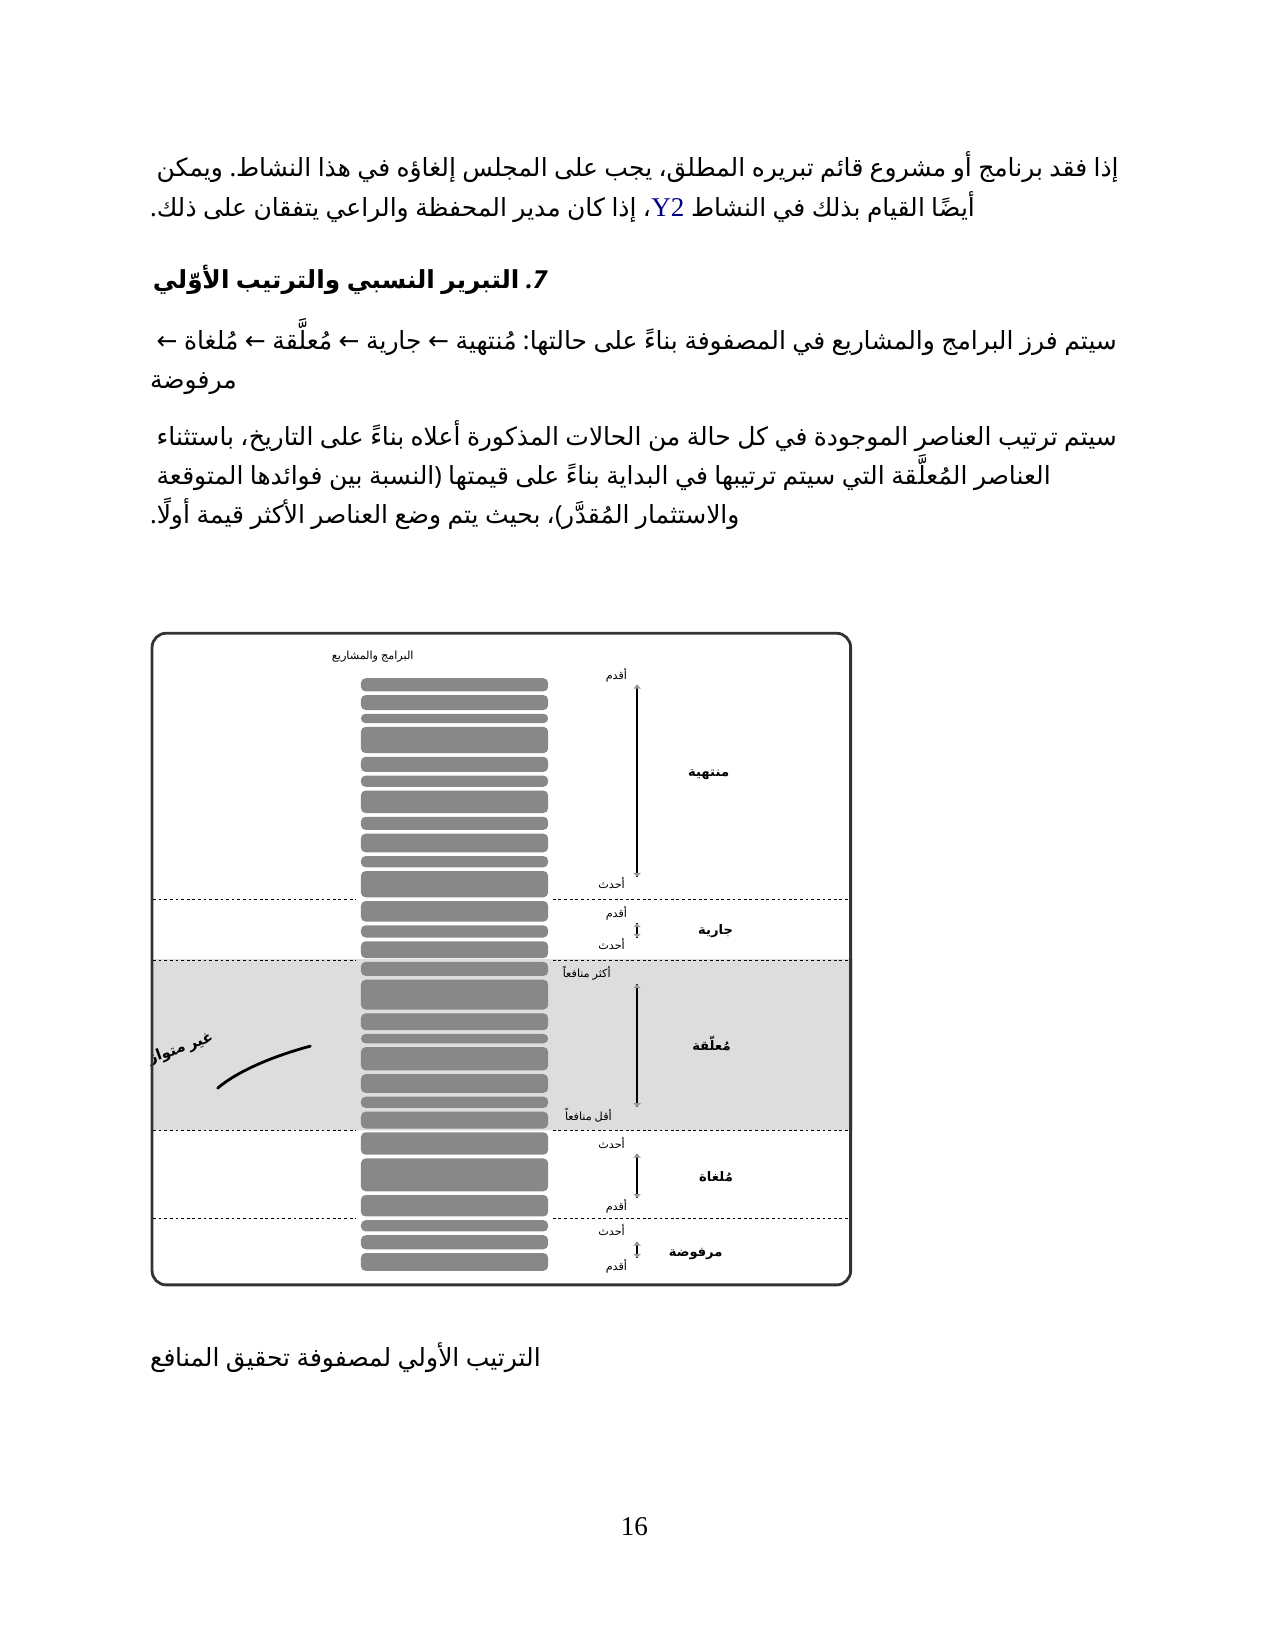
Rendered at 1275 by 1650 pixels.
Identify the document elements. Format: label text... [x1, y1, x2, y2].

text الترتيب الأولي لمصفوفة تحقيق المنافع [150, 1339, 1125, 1373]
text إذا فقد برنامج أو مشروع قائم تبريره المطلق، يجب على المجلس إلغاؤه في هذا النشاط. ويمكن أيضًا القيام بذلك في النشاط Y2، إذا كان مدير المحفظة والراعي يتفقان على ذلك. [150, 150, 1125, 223]
subtitle 7. التبرير النسبي والترتيب الأوّلي [150, 262, 1125, 296]
text سيتم ترتيب العناصر الموجودة في كل حالة من الحالات المذكورة أعلاه بناءً على التاريخ، باستثناء العناصر المُعلَّقة التي سيتم ترتيبها في البداية بناءً على قيمتها (النسبة بين فوائدها المتوقعة والاستثمار المُقدَّر)، بحيث يتم وضع العناصر الأكثر قيمة أولًا. [150, 419, 1125, 531]
text سيتم فرز البرامج والمشاريع في المصفوفة بناءً على حالتها: مُنتهية ← جارية ← مُعلَّقة ← مُلغاة ← مرفوضة [150, 322, 1125, 396]
